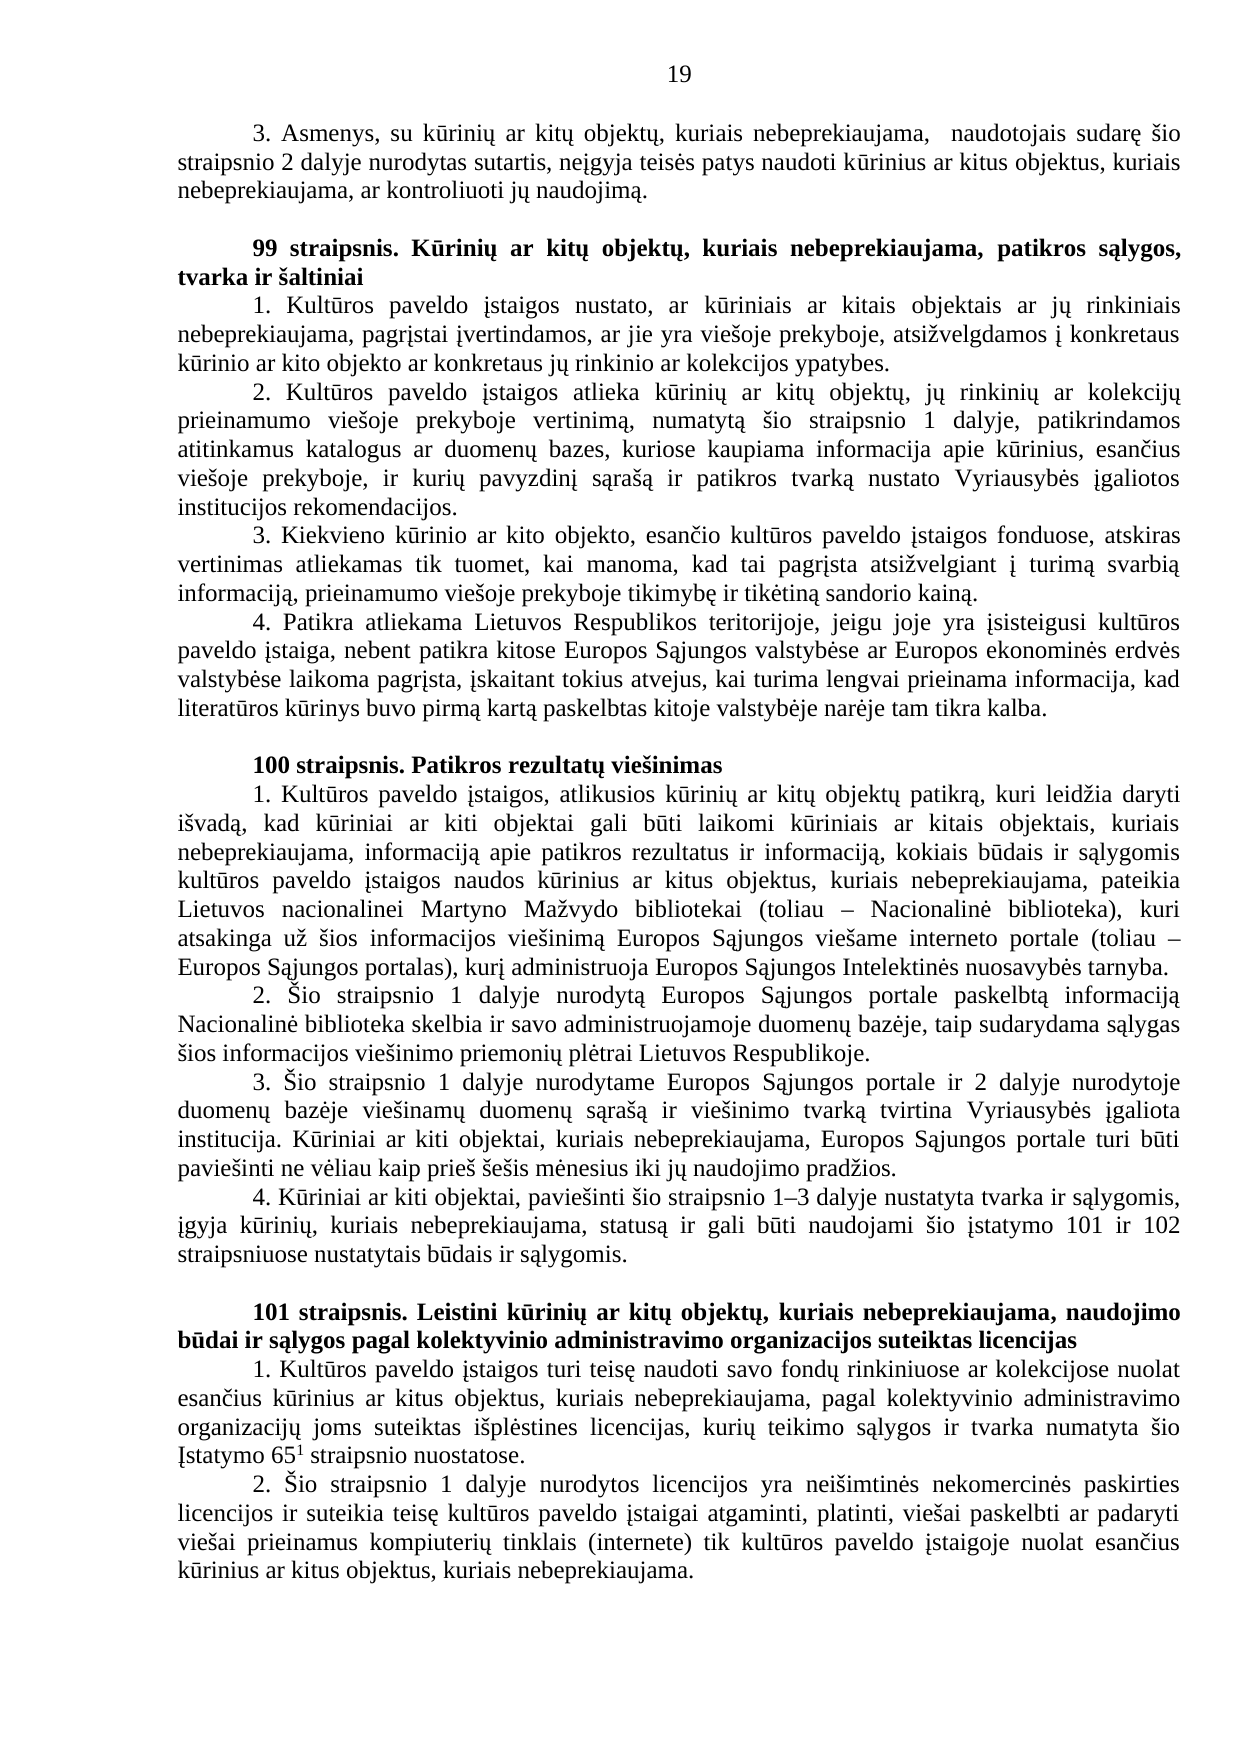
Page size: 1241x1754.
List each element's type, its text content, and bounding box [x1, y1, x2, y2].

text 4. Kūriniai ar kiti objektai, paviešinti šio straipsnio 1–3 dalyje nustatyta tvarka ir sąlygomis, įgyja kūrinių, kuriais nebeprekiaujama, statusą ir gali būti naudojami šio įstatymo 101 ir 102 straipsniuose nustatytais būdais ir sąlygomis. [177, 1182, 1181, 1268]
text 1. Kultūros paveldo įstaigos nustato, ar kūriniais ar kitais objektais ar jų rinkiniais nebeprekiaujama, pagrįstai įvertindamos, ar jie yra viešoje prekyboje, atsižvelgdamos į konkretaus kūrinio ar kito objekto ar konkretaus jų rinkinio ar kolekcijos ypatybes. [177, 291, 1181, 377]
text 3. Šio straipsnio 1 dalyje nurodytame Europos Sąjungos portale ir 2 dalyje nurodytoje duomenų bazėje viešinamų duomenų sąrašą ir viešinimo tvarką tvirtina Vyriausybės įgaliota institucija. Kūriniai ar kiti objektai, kuriais nebeprekiaujama, Europos Sąjungos portale turi būti paviešinti ne vėliau kaip prieš šešis mėnesius iki jų naudojimo pradžios. [177, 1067, 1181, 1182]
text 2. Šio straipsnio 1 dalyje nurodytos licencijos yra neišimtinės nekomercinės paskirties licencijos ir suteikia teisę kultūros paveldo įstaigai atgaminti, platinti, viešai paskelbti ar padaryti viešai prieinamus kompiuterių tinklais (internete) tik kultūros paveldo įstaigoje nuolat esančius kūrinius ar kitus objektus, kuriais nebeprekiaujama. [177, 1469, 1181, 1584]
text 3. Asmenys, su kūrinių ar kitų objektų, kuriais nebeprekiaujama, naudotojais sudarę šio straipsnio 2 dalyje nurodytas sutartis, neįgyja teisės patys naudoti kūrinius ar kitus objektus, kuriais nebeprekiaujama, ar kontroliuoti jų naudojimą. [177, 118, 1181, 204]
text 1. Kultūros paveldo įstaigos turi teisę naudoti savo fondų rinkiniuose ar kolekcijose nuolat esančius kūrinius ar kitus objektus, kuriais nebeprekiaujama, pagal kolektyvinio administravimo organizacijų joms suteiktas išplėstines licencijas, kurių teikimo sąlygos ir tvarka numatyta šio Įstatymo 651 straipsnio nuostatose. [177, 1354, 1181, 1469]
text 4. Patikra atliekama Lietuvos Respublikos teritorijoje, jeigu joje yra įsisteigusi kultūros paveldo įstaiga, nebent patikra kitose Europos Sąjungos valstybėse ar Europos ekonominės erdvės valstybėse laikoma pagrįsta, įskaitant tokius atvejus, kai turima lengvai prieinama informacija, kad literatūros kūrinys buvo pirmą kartą paskelbtas kitoje valstybėje narėje tam tikra kalba. [177, 607, 1181, 722]
text 2. Šio straipsnio 1 dalyje nurodytą Europos Sąjungos portale paskelbtą informaciją Nacionalinė biblioteka skelbia ir savo administruojamoje duomenų bazėje, taip sudarydama sąlygas šios informacijos viešinimo priemonių plėtrai Lietuvos Respublikoje. [177, 981, 1181, 1067]
text 3. Kiekvieno kūrinio ar kito objekto, esančio kultūros paveldo įstaigos fonduose, atskiras vertinimas atliekamas tik tuomet, kai manoma, kad tai pagrįsta atsižvelgiant į turimą svarbią informaciją, prieinamumo viešoje prekyboje tikimybę ir tikėtiną sandorio kainą. [177, 521, 1181, 607]
text 2. Kultūros paveldo įstaigos atlieka kūrinių ar kitų objektų, jų rinkinių ar kolekcijų prieinamumo viešoje prekyboje vertinimą, numatytą šio straipsnio 1 dalyje, patikrindamos atitinkamus katalogus ar duomenų bazes, kuriose kaupiama informacija apie kūrinius, esančius viešoje prekyboje, ir kurių pavyzdinį sąrašą ir patikros tvarką nustato Vyriausybės įgaliotos institucijos rekomendacijos. [177, 377, 1181, 521]
text 101 straipsnis. Leistini kūrinių ar kitų objektų, kuriais nebeprekiaujama, naudojimo būdai ir sąlygos pagal kolektyvinio administravimo organizacijos suteiktas licencijas [177, 1297, 1181, 1354]
text 100 straipsnis. Patikros rezultatų viešinimas [177, 751, 1181, 779]
text 1. Kultūros paveldo įstaigos, atlikusios kūrinių ar kitų objektų patikrą, kuri leidžia daryti išvadą, kad kūriniai ar kiti objektai gali būti laikomi kūriniais ar kitais objektais, kuriais nebeprekiaujama, informaciją apie patikros rezultatus ir informaciją, kokiais būdais ir sąlygomis kultūros paveldo įstaigos naudos kūrinius ar kitus objektus, kuriais nebeprekiaujama, pateikia Lietuvos nacionalinei Martyno Mažvydo bibliotekai (toliau – Nacionalinė biblioteka), kuri atsakinga už šios informacijos viešinimą Europos Sąjungos viešame interneto portale (toliau – Europos Sąjungos portalas), kurį administruoja Europos Sąjungos Intelektinės nuosavybės tarnyba. [177, 779, 1181, 981]
text 99 straipsnis. Kūrinių ar kitų objektų, kuriais nebeprekiaujama, patikros sąlygos, tvarka ir šaltiniai [177, 233, 1181, 291]
